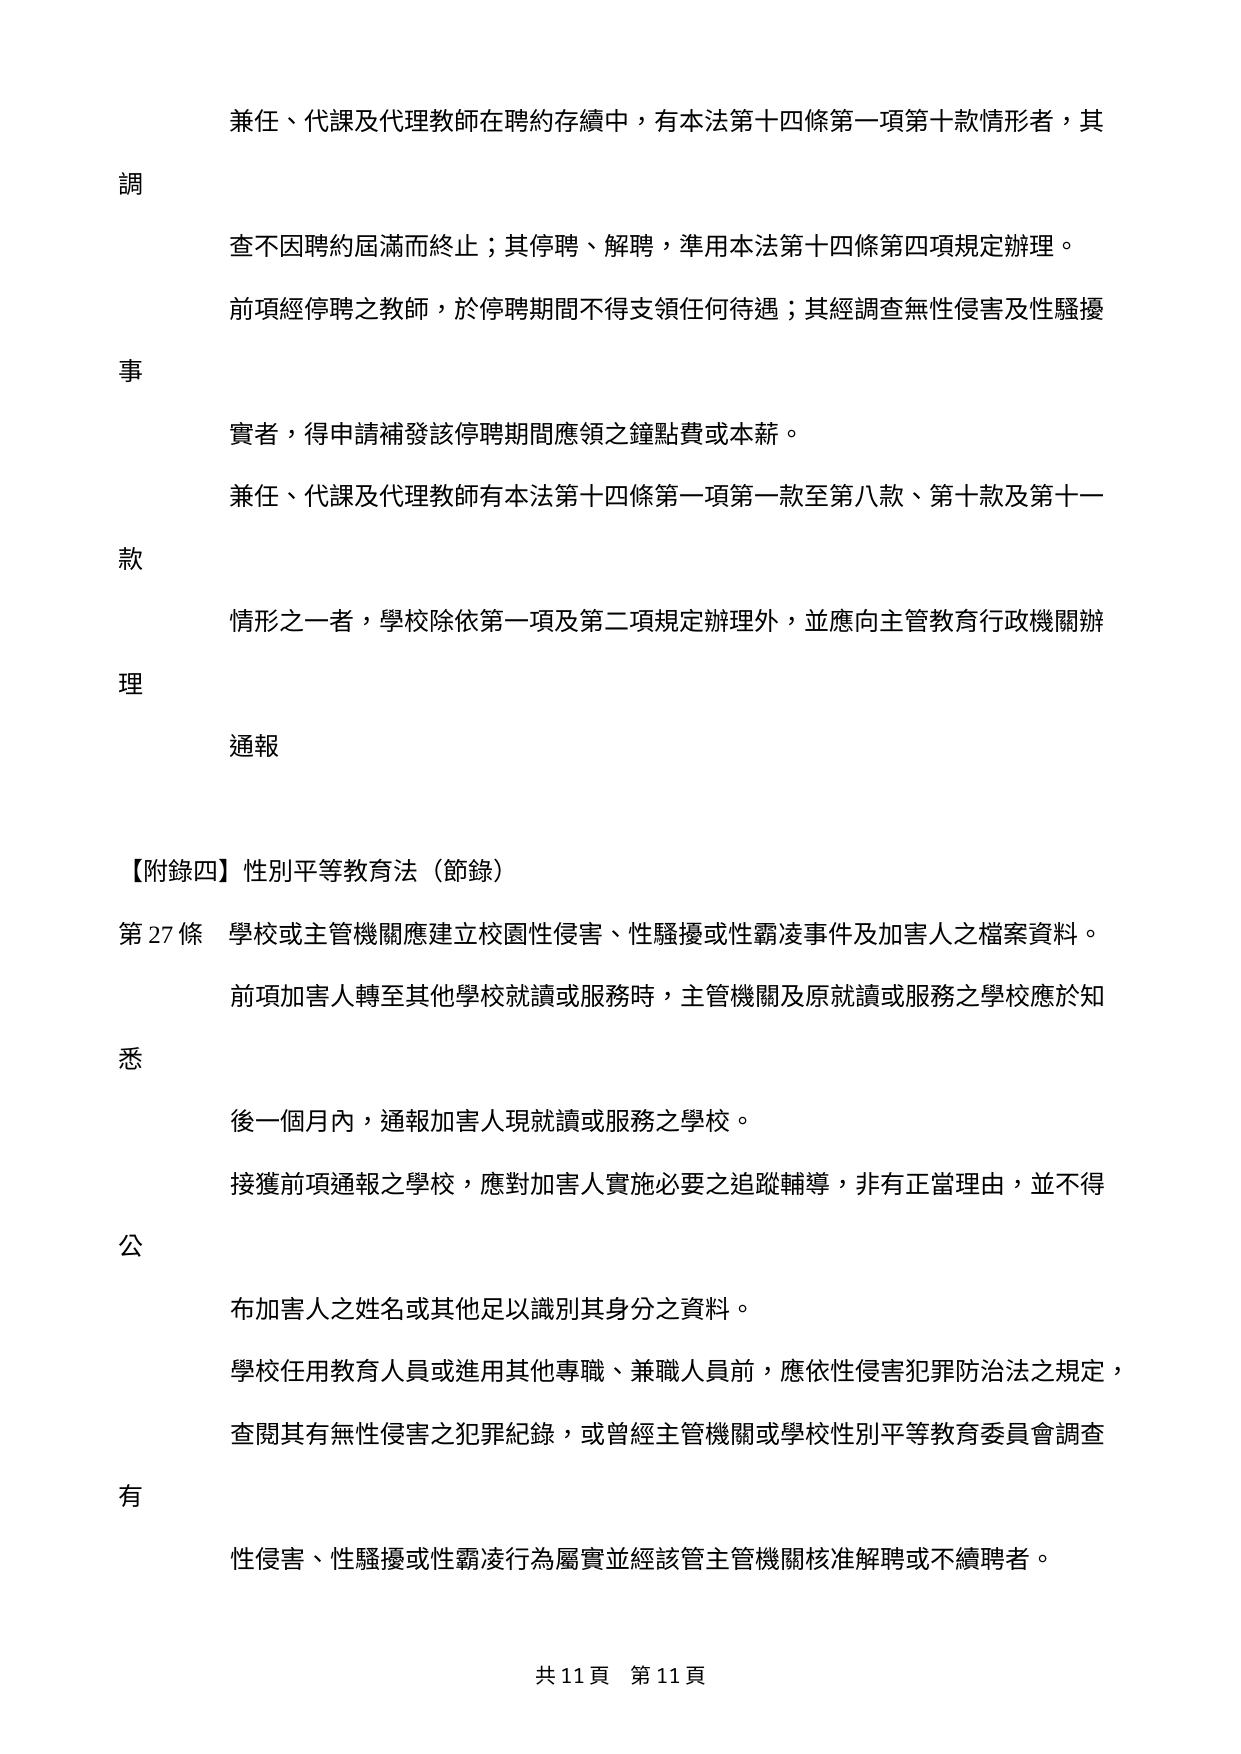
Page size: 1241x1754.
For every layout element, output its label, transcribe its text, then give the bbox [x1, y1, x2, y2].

text 兼任、代課及代理教師有本法第十四條第一項第一款至第八款、第十款及第十一款 [118, 453, 1122, 578]
text 第27條 學校或主管機關應建立校園性侵害、性騷擾或性霸凌事件及加害人之檔案資料。 [118, 891, 1122, 953]
text 【附錄四】性別平等教育法（節錄） [118, 828, 1122, 891]
text 後一個月內，通報加害人現就讀或服務之學校。 [118, 1078, 1122, 1141]
text 布加害人之姓名或其他足以識別其身分之資料。 [118, 1266, 1122, 1328]
text 兼任、代課及代理教師在聘約存續中，有本法第十四條第一項第十款情形者，其調 [118, 78, 1122, 203]
text 學校任用教育人員或進用其他專職、兼職人員前，應依性侵害犯罪防治法之規定， [118, 1328, 1122, 1391]
text 實者，得申請補發該停聘期間應領之鐘點費或本薪。 [118, 391, 1122, 453]
text 前項加害人轉至其他學校就讀或服務時，主管機關及原就讀或服務之學校應於知悉 [118, 953, 1122, 1078]
text 性侵害、性騷擾或性霸凌行為屬實並經該管主管機關核准解聘或不續聘者。 [118, 1516, 1122, 1578]
text 查不因聘約屆滿而終止；其停聘、解聘，準用本法第十四條第四項規定辦理。 [118, 203, 1122, 266]
text 接獲前項通報之學校，應對加害人實施必要之追蹤輔導，非有正當理由，並不得公 [118, 1141, 1122, 1266]
text 前項經停聘之教師，於停聘期間不得支領任何待遇；其經調查無性侵害及性騷擾事 [118, 266, 1122, 391]
text 查閱其有無性侵害之犯罪紀錄，或曾經主管機關或學校性別平等教育委員會調查有 [118, 1391, 1122, 1516]
text 通報 [118, 703, 1122, 766]
text 情形之一者，學校除依第一項及第二項規定辦理外，並應向主管教育行政機關辦理 [118, 578, 1122, 703]
